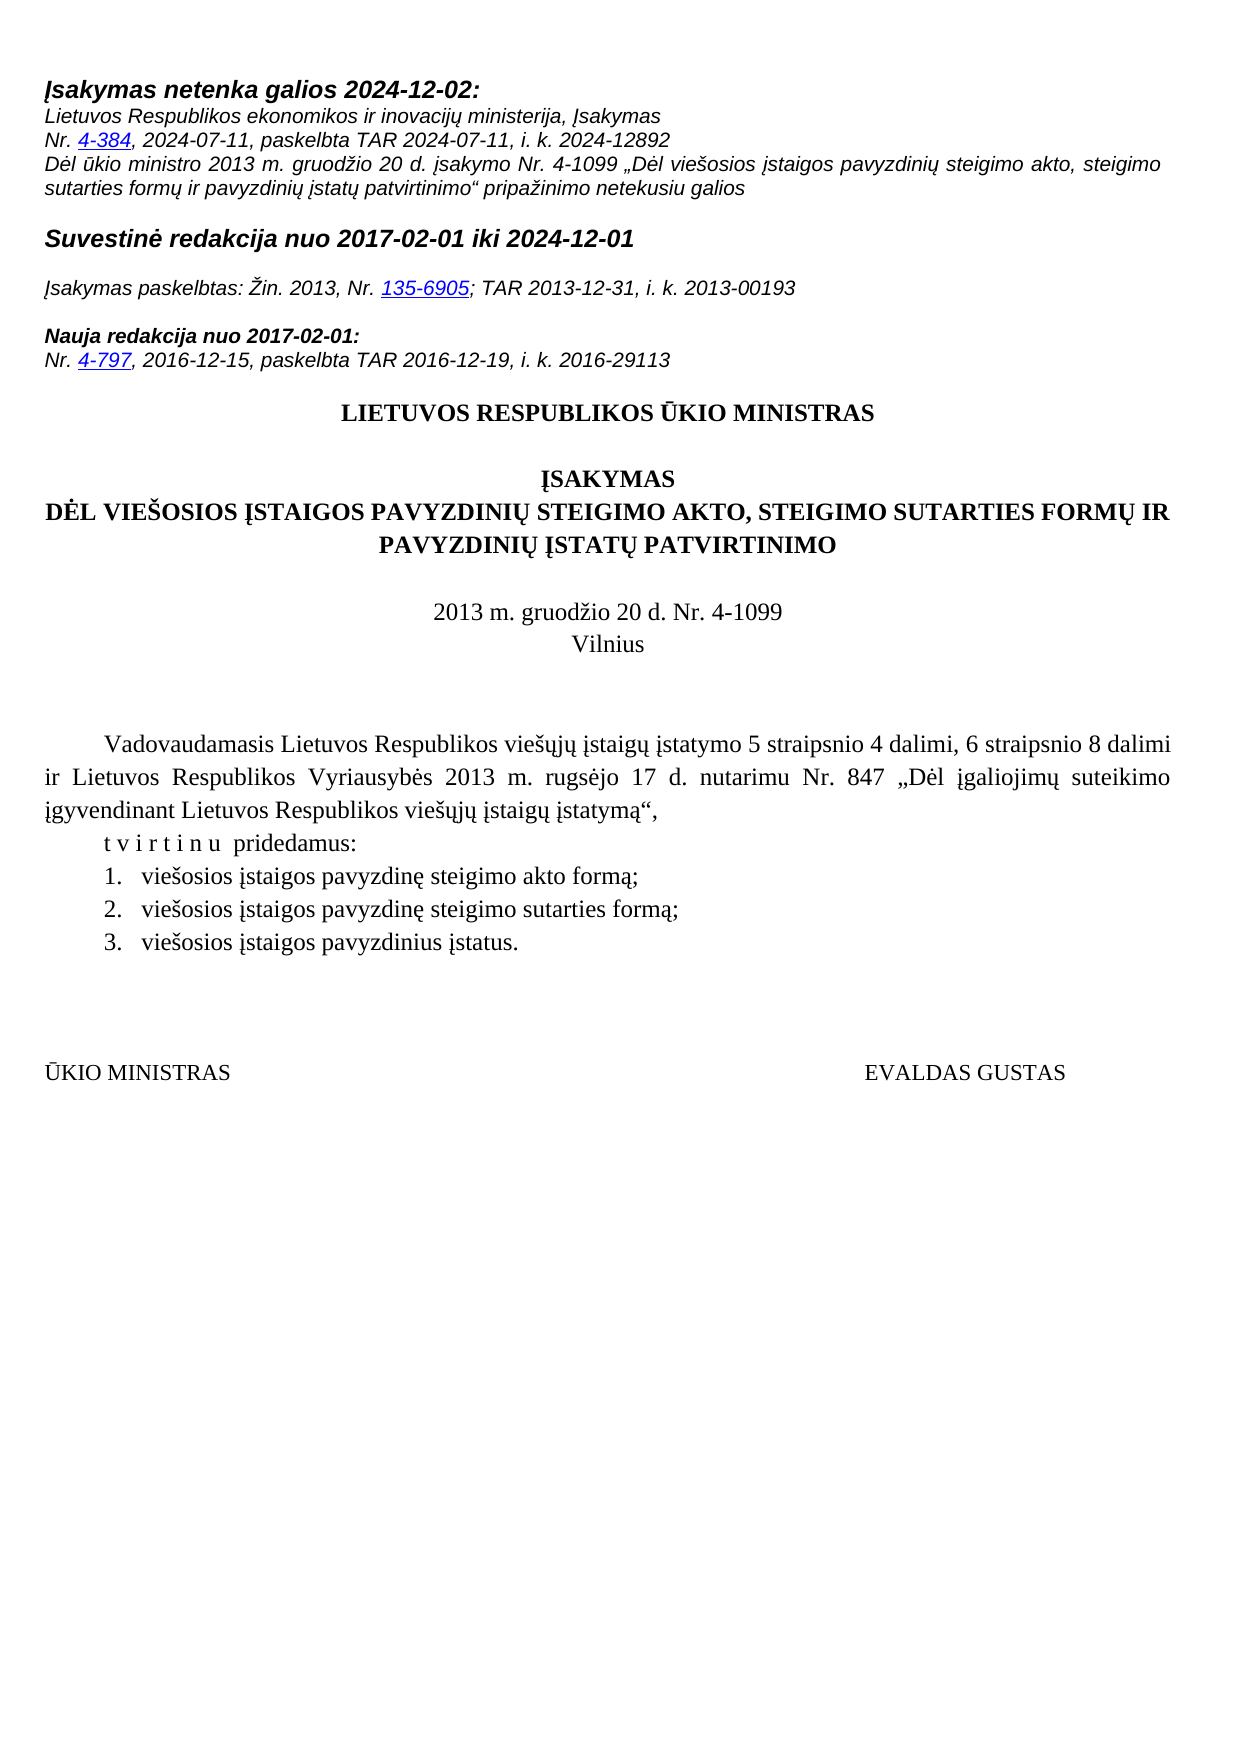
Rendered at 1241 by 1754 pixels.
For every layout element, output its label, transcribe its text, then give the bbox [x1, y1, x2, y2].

text Nr. 4-797, 2016-12-15, paskelbta TAR 2016-12-19, i. k. 2016-29113 [44, 348, 1165, 372]
text Nauja redakcija nuo 2017-02-01: [44, 324, 1165, 348]
text Ūkio ministras EValdas Gustas [44, 1059, 1165, 1085]
text 2. viešosios įstaigos pavyzdinę steigimo sutarties formą; [103, 894, 1171, 922]
text Dėl ūkio ministro 2013 m. gruodžio 20 d. įsakymo Nr. 4-1099 „Dėl viešosios įstaigos pavyzdinių steigimo akto, steigimo sutarties formų ir pavyzdinių įstatų patvirtinimo“ pripažinimo netekusiu galios [44, 152, 1165, 199]
text 1. viešosios įstaigos pavyzdinę steigimo akto formą; [103, 861, 1171, 889]
text Įsakymas paskelbtas: Žin. 2013, Nr. 135-6905; TAR 2013-12-31, i. k. 2013-00193 [44, 276, 1165, 300]
text LIETUVOS RESPUBLIKOS ŪKIO MINISTRAS [44, 398, 1171, 427]
text 2013 m. gruodžio 20 d. Nr. 4-1099 [44, 597, 1171, 625]
text Nr. 4-384, 2024-07-11, paskelbta TAR 2024-07-11, i. k. 2024-12892 [44, 128, 1165, 152]
text Vilnius [44, 629, 1171, 658]
text Lietuvos Respublikos ekonomikos ir inovacijų ministerija, Įsakymas [44, 104, 1165, 128]
text Įsakymas netenka galios 2024-12-02: [44, 75, 1165, 104]
text t v i r t i n u pridedamus: [44, 828, 1171, 856]
text DĖL viešosios įstaigos pavyzdinių steigimo akto, steigimo sutarties formų IR pavyzdinių įstatų patvirtinimo [44, 497, 1171, 559]
text 3. viešosios įstaigos pavyzdinius įstatus. [103, 927, 1171, 956]
text Vadovaudamasis Lietuvos Respublikos viešųjų įstaigų įstatymo 5 straipsnio 4 dalimi, 6 straipsnio 8 dalimi ir Lietuvos Respublikos Vyriausybės 2013 m. rugsėjo 17 d. nutarimu Nr. 847 „Dėl įgaliojimų suteikimo įgyvendinant Lietuvos Respublikos viešųjų įstaigų įstatymą“, [44, 729, 1171, 823]
text Suvestinė redakcija nuo 2017-02-01 iki 2024-12-01 [44, 223, 1165, 252]
text ĮSAKYMAS [44, 464, 1171, 493]
